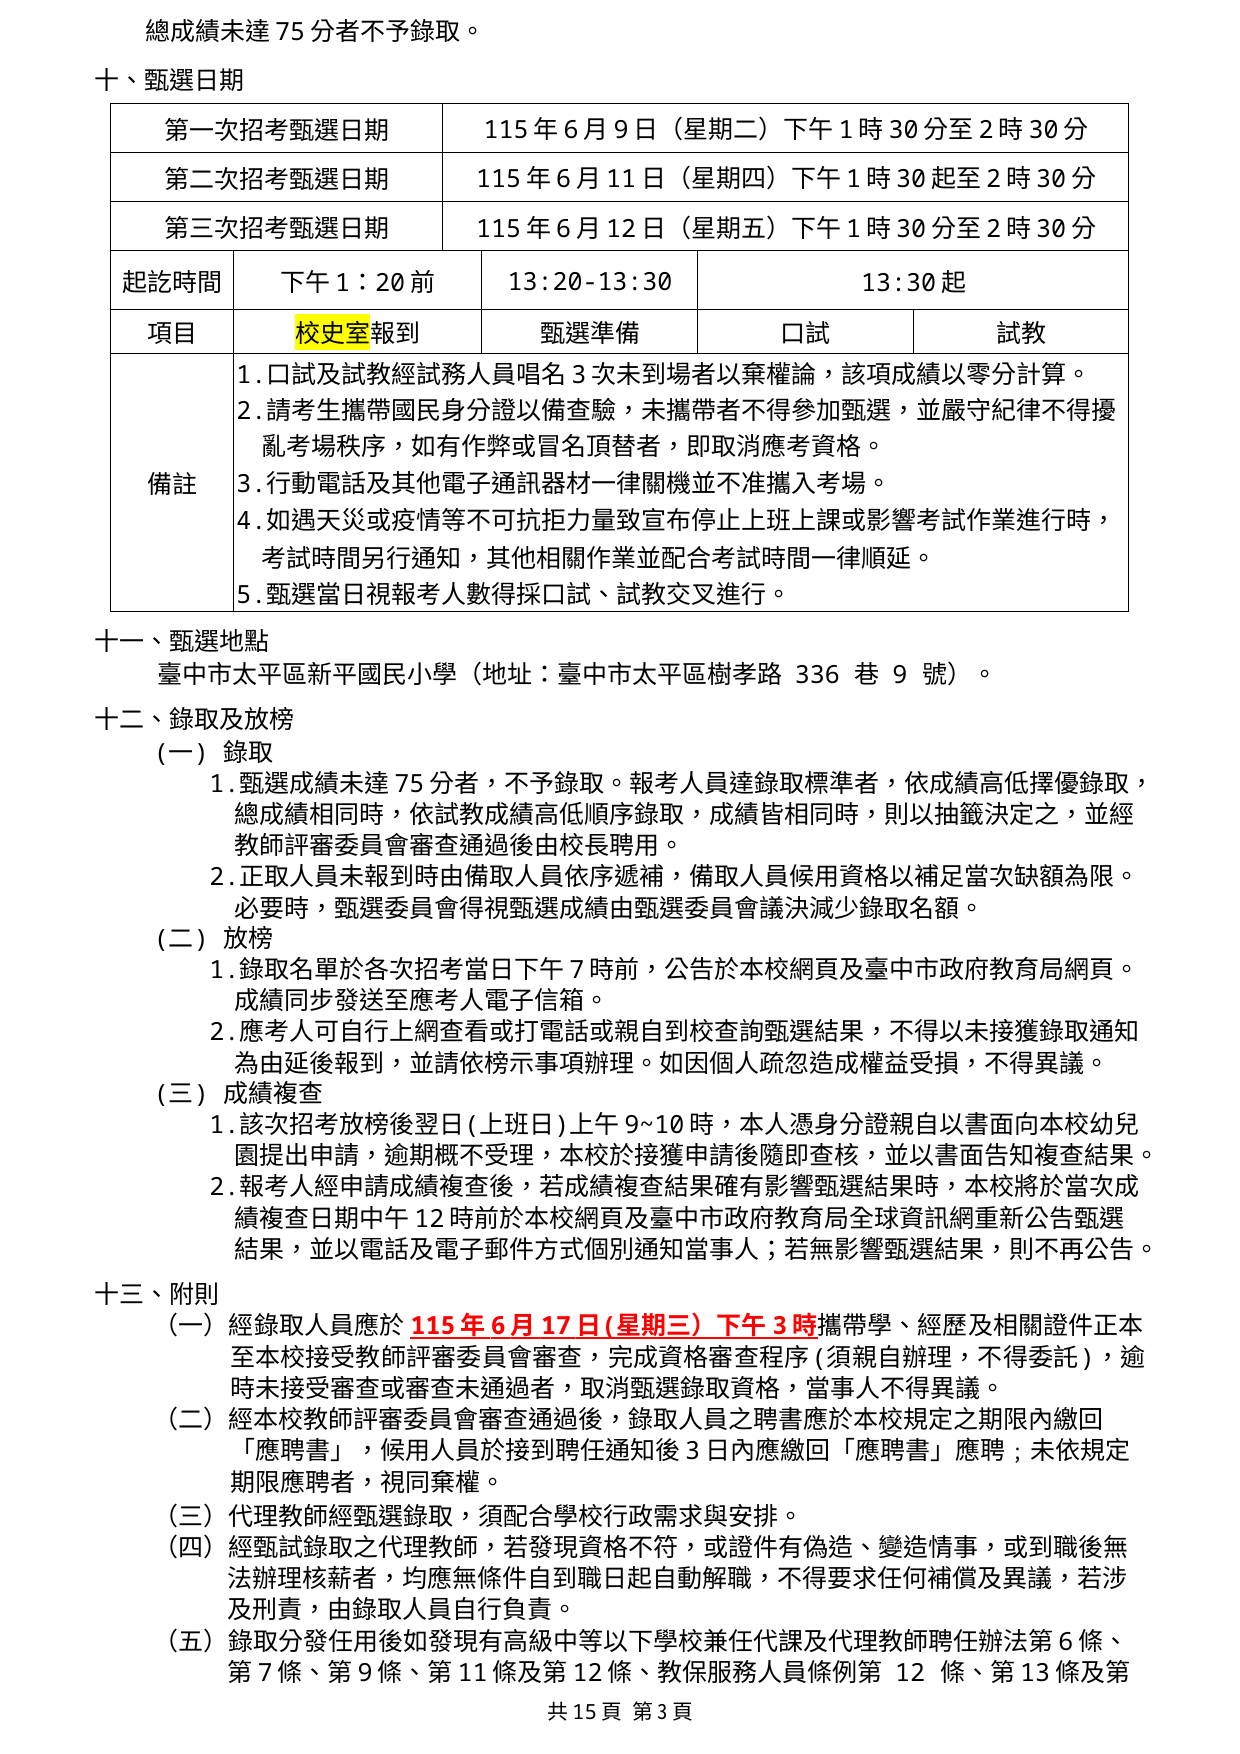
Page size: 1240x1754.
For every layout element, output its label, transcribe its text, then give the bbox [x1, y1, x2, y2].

text 十二、錄取及放榜 [94, 704, 1145, 734]
text 1.該次招考放榜後翌日(上班日)上午9~10時，本人憑身分證親自以書面向本校幼兒園提出申請，逾期概不受理，本校於接獲申請後隨即查核，並以書面告知複查結果。 [209, 1108, 1145, 1171]
table_cell 項目 [111, 310, 233, 353]
text 十、甄選日期 [94, 65, 1145, 95]
text 十三、附則 [94, 1280, 1145, 1310]
text 2.應考人可自行上網查看或打電話或親自到校查詢甄選結果，不得以未接獲錄取通知為由延後報到，並請依榜示事項辦理。如因個人疏忽造成權益受損，不得異議。 [209, 1016, 1145, 1078]
table_header 115年6月9日（星期二）下午1時30分至2時30分 [443, 104, 1128, 152]
table_cell 口試 [698, 310, 913, 353]
table_cell 第二次招考甄選日期 [111, 153, 442, 201]
table_cell 115年6月12日（星期五）下午1時30分至2時30分 [443, 202, 1128, 250]
text 2.報考人經申請成績複查後，若成績複查結果確有影響甄選結果時，本校將於當次成績複查日期中午12時前於本校網頁及臺中市政府教育局全球資訊網重新公告甄選結果，並以電話及電子郵件方式個別通知當事人；若無影響甄選結果，則不再公告。 [209, 1171, 1145, 1264]
table_cell 115年6月11日（星期四）下午1時30起至2時30分 [443, 153, 1128, 201]
text 總成績未達75分者不予錄取。 [145, 0, 1145, 50]
text (三) 成績複查 [153, 1078, 1145, 1108]
table_cell 起訖時間 [111, 251, 233, 309]
text （三）代理教師經甄選錄取，須配合學校行政需求與安排。 [153, 1500, 1145, 1531]
table_cell 試教 [914, 310, 1128, 353]
text 十一、甄選地點 [94, 626, 1145, 656]
text （五）錄取分發任用後如發現有高級中等以下學校兼任代課及代理教師聘任辦法第6條、第7條、第9條、第11條及第12條、教保服務人員條例第 12 條、第13條及第 [153, 1625, 1145, 1688]
text （二）經本校教師評審委員會審查通過後，錄取人員之聘書應於本校規定之期限內繳回「應聘書」，候用人員於接到聘任通知後3日內應繳回「應聘書」應聘﹔未依規定期限應聘者，視同棄權。 [153, 1403, 1145, 1497]
table_cell 13:20-13:30 [482, 251, 697, 309]
text (二) 放榜 [153, 923, 1145, 953]
text 臺中市太平區新平國民小學（地址：臺中市太平區樹孝路 336 巷 9 號）。 [157, 659, 1145, 690]
table_header 第一次招考甄選日期 [111, 104, 442, 152]
text （四）經甄試錄取之代理教師，若發現資格不符，或證件有偽造、變造情事，或到職後無法辦理核薪者，均應無條件自到職日起自動解職，不得要求任何補償及異議，若涉及刑責，由錄取人員自行負責。 [153, 1531, 1145, 1625]
table_cell 甄選準備 [482, 310, 697, 353]
text 2.正取人員未報到時由備取人員依序遞補，備取人員候用資格以補足當次缺額為限。必要時，甄選委員會得視甄選成績由甄選委員會議決減少錄取名額。 [209, 861, 1145, 923]
table_cell 下午1：20前 [234, 251, 481, 309]
table_cell 第三次招考甄選日期 [111, 202, 442, 250]
text （一）經錄取人員應於115年6月17日(星期三）下午3時攜帶學、經歷及相關證件正本至本校接受教師評審委員會審查，完成資格審查程序(須親自辦理，不得委託)，逾時未接受審查或審查未通過者，取消甄選錄取資格，當事人不得異議。 [153, 1310, 1145, 1403]
table_cell 13:30起 [698, 251, 1128, 309]
text 1.甄選成績未達75分者，不予錄取。報考人員達錄取標準者，依成績高低擇優錄取，總成績相同時，依試教成績高低順序錄取，成績皆相同時，則以抽籤決定之，並經教師評審委員會審查通過後由校長聘用。 [209, 767, 1145, 861]
table_cell 備註 [111, 354, 233, 611]
table_cell 校史室報到 [234, 310, 481, 353]
table_cell 1.口試及試教經試務人員唱名3次未到場者以棄權論，該項成績以零分計算。 2.請考生攜帶國民身分證以備查驗，未攜帶者不得參加甄選，並嚴守紀律不得擾亂考場秩序，如有作弊或冒名頂替者，即取消應考資格。 3.行動電話及其他電子通訊器材一律關機並不准攜入考場。 4.如遇天災或疫情等不可抗拒力量致宣布停止上班上課或影響考試作業進行時，考試時間另行通知，其他相關作業並配合考試時間一律順延。 5.甄選當日視報考人數得採口試、試教交叉進行。 [234, 354, 1128, 611]
text 1.錄取名單於各次招考當日下午7時前，公告於本校網頁及臺中市政府教育局網頁。成績同步發送至應考人電子信箱。 [209, 953, 1145, 1016]
text (一) 錄取 [153, 737, 1145, 767]
